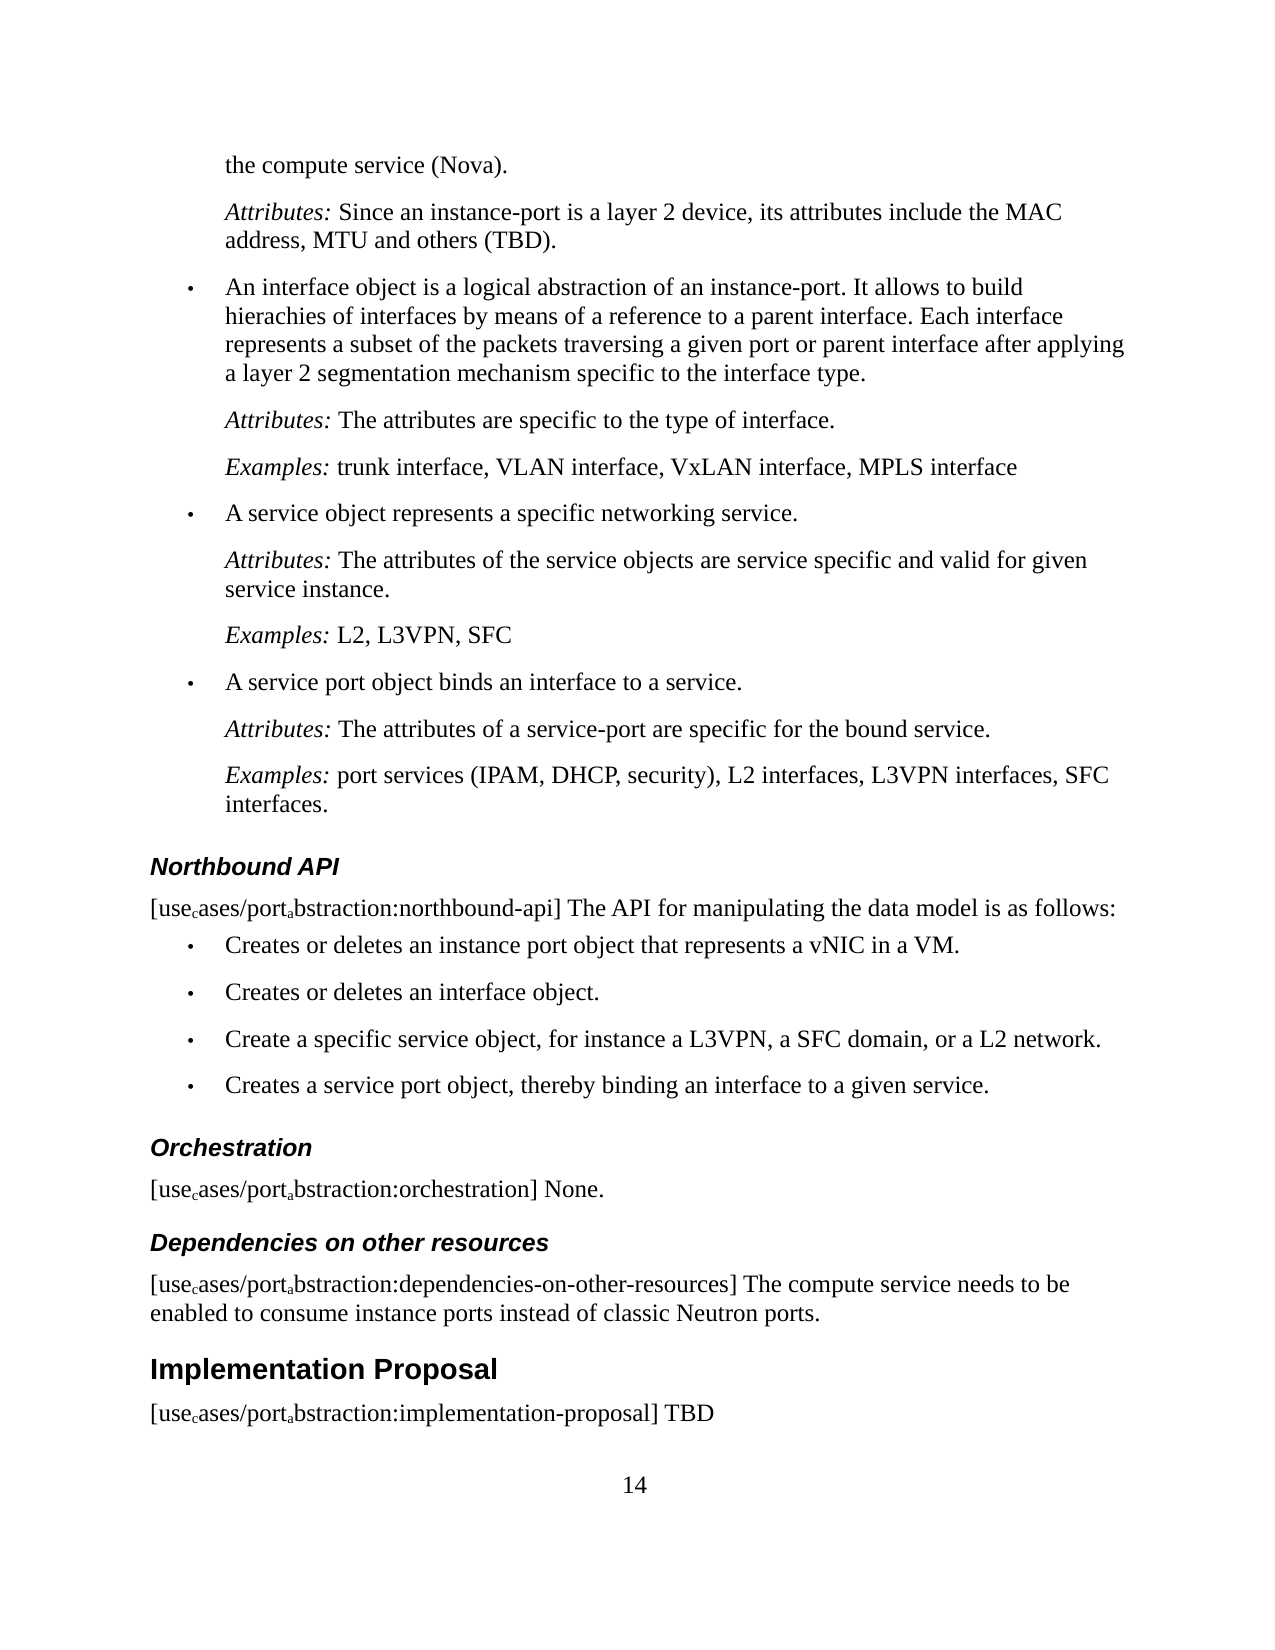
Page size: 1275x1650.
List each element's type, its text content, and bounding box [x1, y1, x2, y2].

text [usecases/portabstraction:implementation-proposal] TBD [150, 1398, 1125, 1426]
list Examples: L2, L3VPN, SFC [187, 620, 1125, 649]
subtitle Orchestration [150, 1133, 1125, 1162]
list A service object represents a specific networking service. [187, 498, 1125, 527]
list the compute service (Nova). [187, 150, 1125, 179]
subtitle Dependencies on other resources [150, 1228, 1125, 1257]
subtitle Implementation Proposal [150, 1352, 1125, 1385]
list An interface object is a logical abstraction of an instance-port. It allows to build hierachies of interfaces by means of a reference to a parent interface. Each interface represents a subset of the packets traversing a given port or parent interface after applying a layer 2 segmentation mechanism specific to the interface type. [187, 272, 1125, 387]
list A service port object binds an interface to a service. [187, 667, 1125, 696]
text [usecases/portabstraction:orchestration] None. [150, 1174, 1125, 1203]
list Create a specific service object, for instance a L3VPN, a SFC domain, or a L2 network. [187, 1024, 1125, 1053]
list Examples: port services (IPAM, DHCP, security), L2 interfaces, L3VPN interfaces, SFC interfaces. [187, 760, 1125, 818]
list Attributes: The attributes of the service objects are service specific and valid for given service instance. [187, 545, 1125, 602]
list Creates or deletes an instance port object that represents a vNIC in a VM. [187, 931, 1125, 959]
text [usecases/portabstraction:northbound-api] The API for manipulating the data model is as follows: [150, 893, 1125, 922]
subtitle Northbound API [150, 852, 1125, 880]
list Attributes: Since an instance-port is a layer 2 device, its attributes include the MAC address, MTU and others (TBD). [187, 197, 1125, 254]
list Creates a service port object, thereby binding an interface to a given service. [187, 1071, 1125, 1099]
list Attributes: The attributes are specific to the type of interface. [187, 405, 1125, 434]
list Examples: trunk interface, VLAN interface, VxLAN interface, MPLS interface [187, 452, 1125, 480]
list Attributes: The attributes of a service-port are specific for the bound service. [187, 714, 1125, 742]
list Creates or deletes an interface object. [187, 977, 1125, 1006]
text [usecases/portabstraction:dependencies-on-other-resources] The compute service needs to be enabled to consume instance ports instead of classic Neutron ports. [150, 1269, 1125, 1327]
